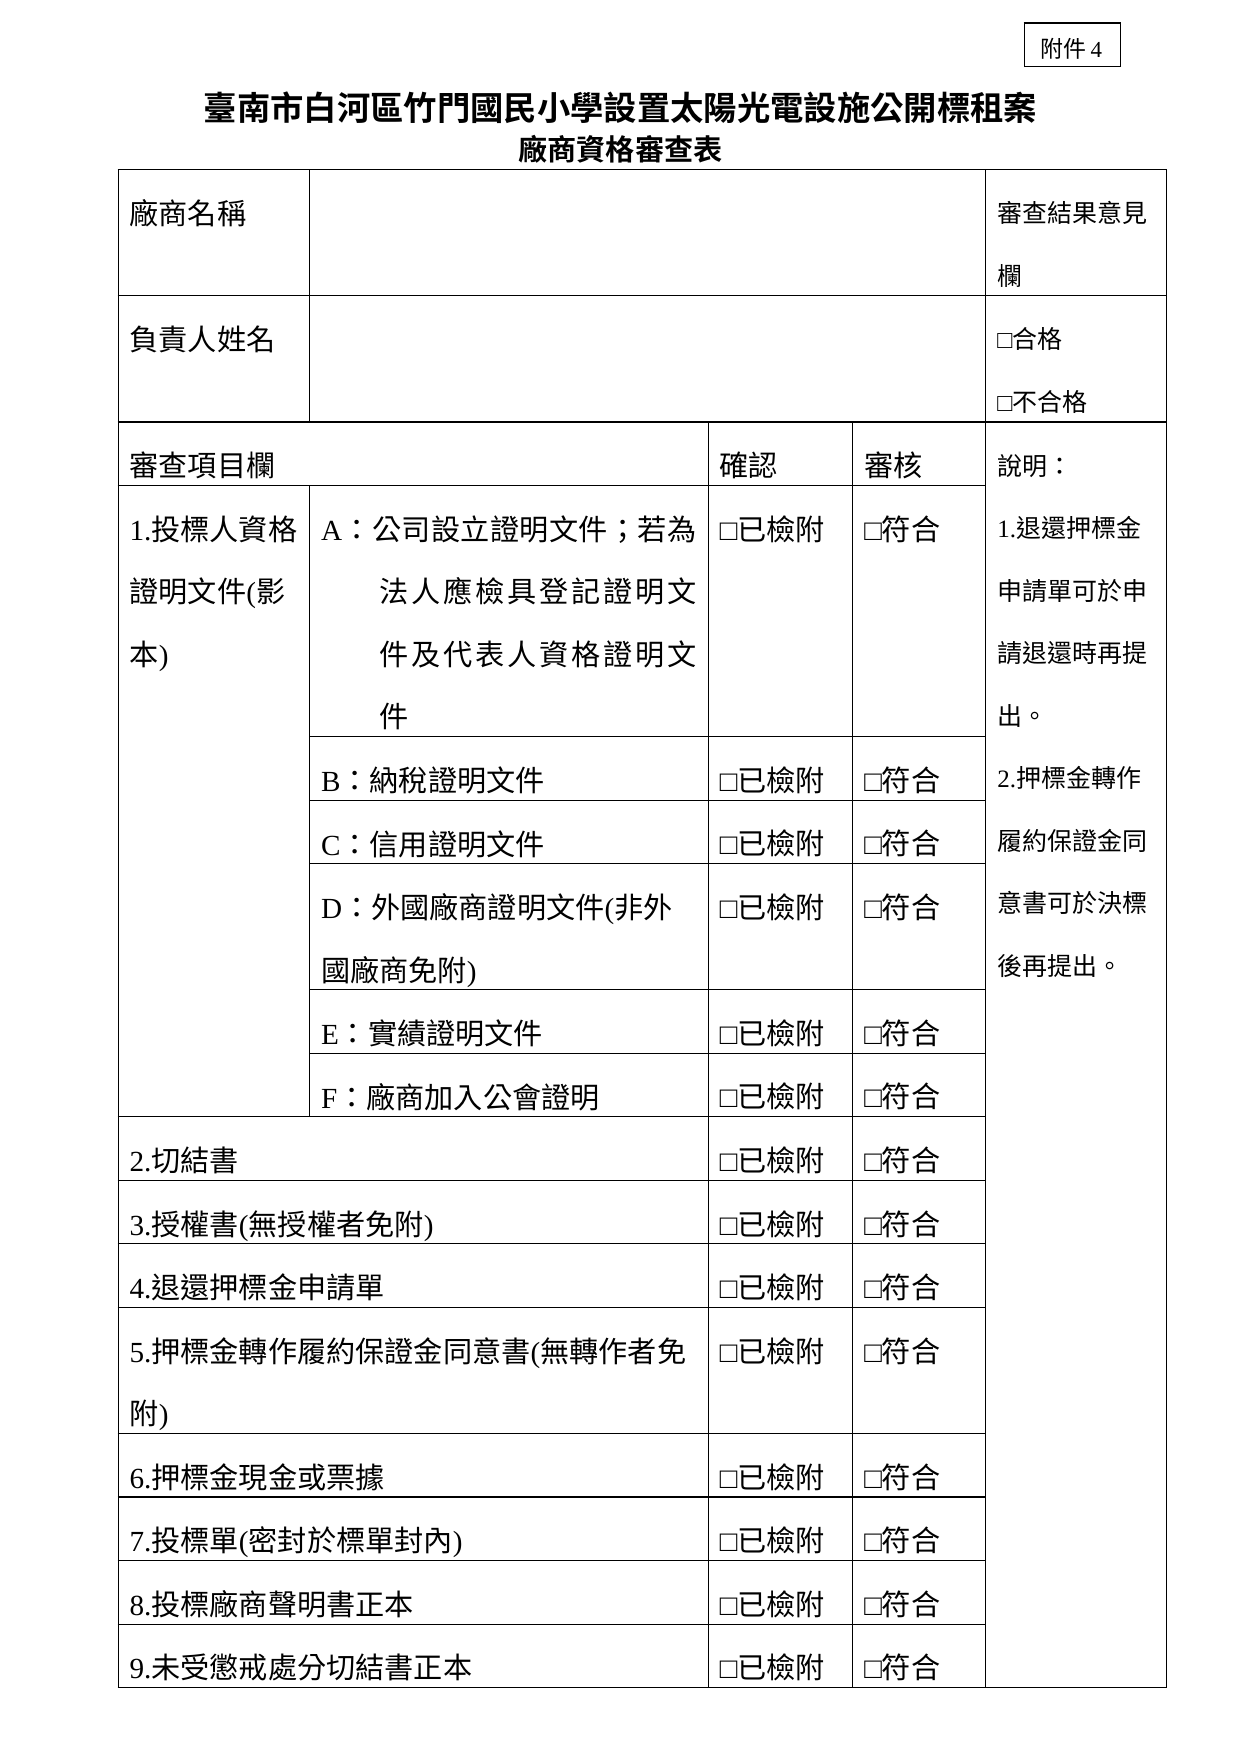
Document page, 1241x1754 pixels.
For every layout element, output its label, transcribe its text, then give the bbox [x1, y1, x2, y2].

table_cell D：外國廠商證明文件(非外國廠商免附) [310, 864, 708, 989]
table_header 審查結果意見欄 [986, 170, 1166, 295]
table_cell □符合 [853, 1498, 985, 1560]
table_cell 審查項目欄 [119, 423, 708, 485]
table_cell □已檢附 [709, 486, 852, 736]
text 廠商資格審查表 [118, 127, 1122, 169]
table_cell 9.未受懲戒處分切結書正本 [119, 1625, 708, 1687]
table_cell □已檢附 [709, 1054, 852, 1116]
table_cell □已檢附 [709, 1434, 852, 1496]
table_cell □合格 □不合格 [986, 296, 1166, 421]
table_cell □符合 [853, 1181, 985, 1243]
table_cell 確認 [709, 423, 852, 485]
table_cell □已檢附 [709, 1117, 852, 1180]
table_cell 負責人姓名 [119, 296, 309, 421]
table_cell □符合 [853, 486, 985, 736]
table_cell □符合 [853, 801, 985, 863]
table_cell 說明： 1.退還押標金申請單可於申請退還時再提出。 2.押標金轉作履約保證金同意書可於決標後再提出。 [986, 423, 1166, 1687]
table_cell B：納稅證明文件 [310, 737, 708, 799]
table_cell [310, 296, 985, 421]
table_cell 1.投標人資格證明文件(影本) [119, 486, 309, 1116]
table_cell □已檢附 [709, 990, 852, 1053]
table_cell E：實績證明文件 [310, 990, 708, 1053]
table_cell 7.投標單(密封於標單封內) [119, 1498, 708, 1560]
table_cell □已檢附 [709, 1244, 852, 1307]
table_cell □符合 [853, 737, 985, 799]
table_cell □符合 [853, 864, 985, 989]
table_cell □符合 [853, 1117, 985, 1180]
table_cell □已檢附 [709, 801, 852, 863]
table_cell 5.押標金轉作履約保證金同意書(無轉作者免附) [119, 1308, 708, 1433]
table_cell □已檢附 [709, 1498, 852, 1560]
table_cell □已檢附 [709, 1625, 852, 1687]
table_header [310, 170, 985, 295]
table_cell □已檢附 [709, 1561, 852, 1623]
table_cell 6.押標金現金或票據 [119, 1434, 708, 1496]
table_cell A：公司設立證明文件；若為法人應檢具登記證明文件及代表人資格證明文件 [310, 486, 708, 736]
table_header 廠商名稱 [119, 170, 309, 295]
table_cell C：信用證明文件 [310, 801, 708, 863]
table_cell 2.切結書 [119, 1117, 708, 1180]
table_cell 審核 [853, 423, 985, 485]
table_cell □符合 [853, 1054, 985, 1116]
table_cell □已檢附 [709, 737, 852, 799]
text 附件4 [1040, 31, 1105, 58]
table_cell □已檢附 [709, 1308, 852, 1433]
table_cell □符合 [853, 1434, 985, 1496]
text 臺南市白河區竹門國民小學設置太陽光電設施公開標租案 [118, 23, 1122, 127]
table_cell 8.投標廠商聲明書正本 [119, 1561, 708, 1623]
table_cell F：廠商加入公會證明 [310, 1054, 708, 1116]
table_cell □已檢附 [709, 864, 852, 989]
table_cell □符合 [853, 1308, 985, 1433]
table_cell □符合 [853, 1625, 985, 1687]
table_cell □符合 [853, 1561, 985, 1623]
table_cell □符合 [853, 990, 985, 1053]
table_cell 4.退還押標金申請單 [119, 1244, 708, 1307]
table_cell □已檢附 [709, 1181, 852, 1243]
table_cell 3.授權書(無授權者免附) [119, 1181, 708, 1243]
table_cell □符合 [853, 1244, 985, 1307]
